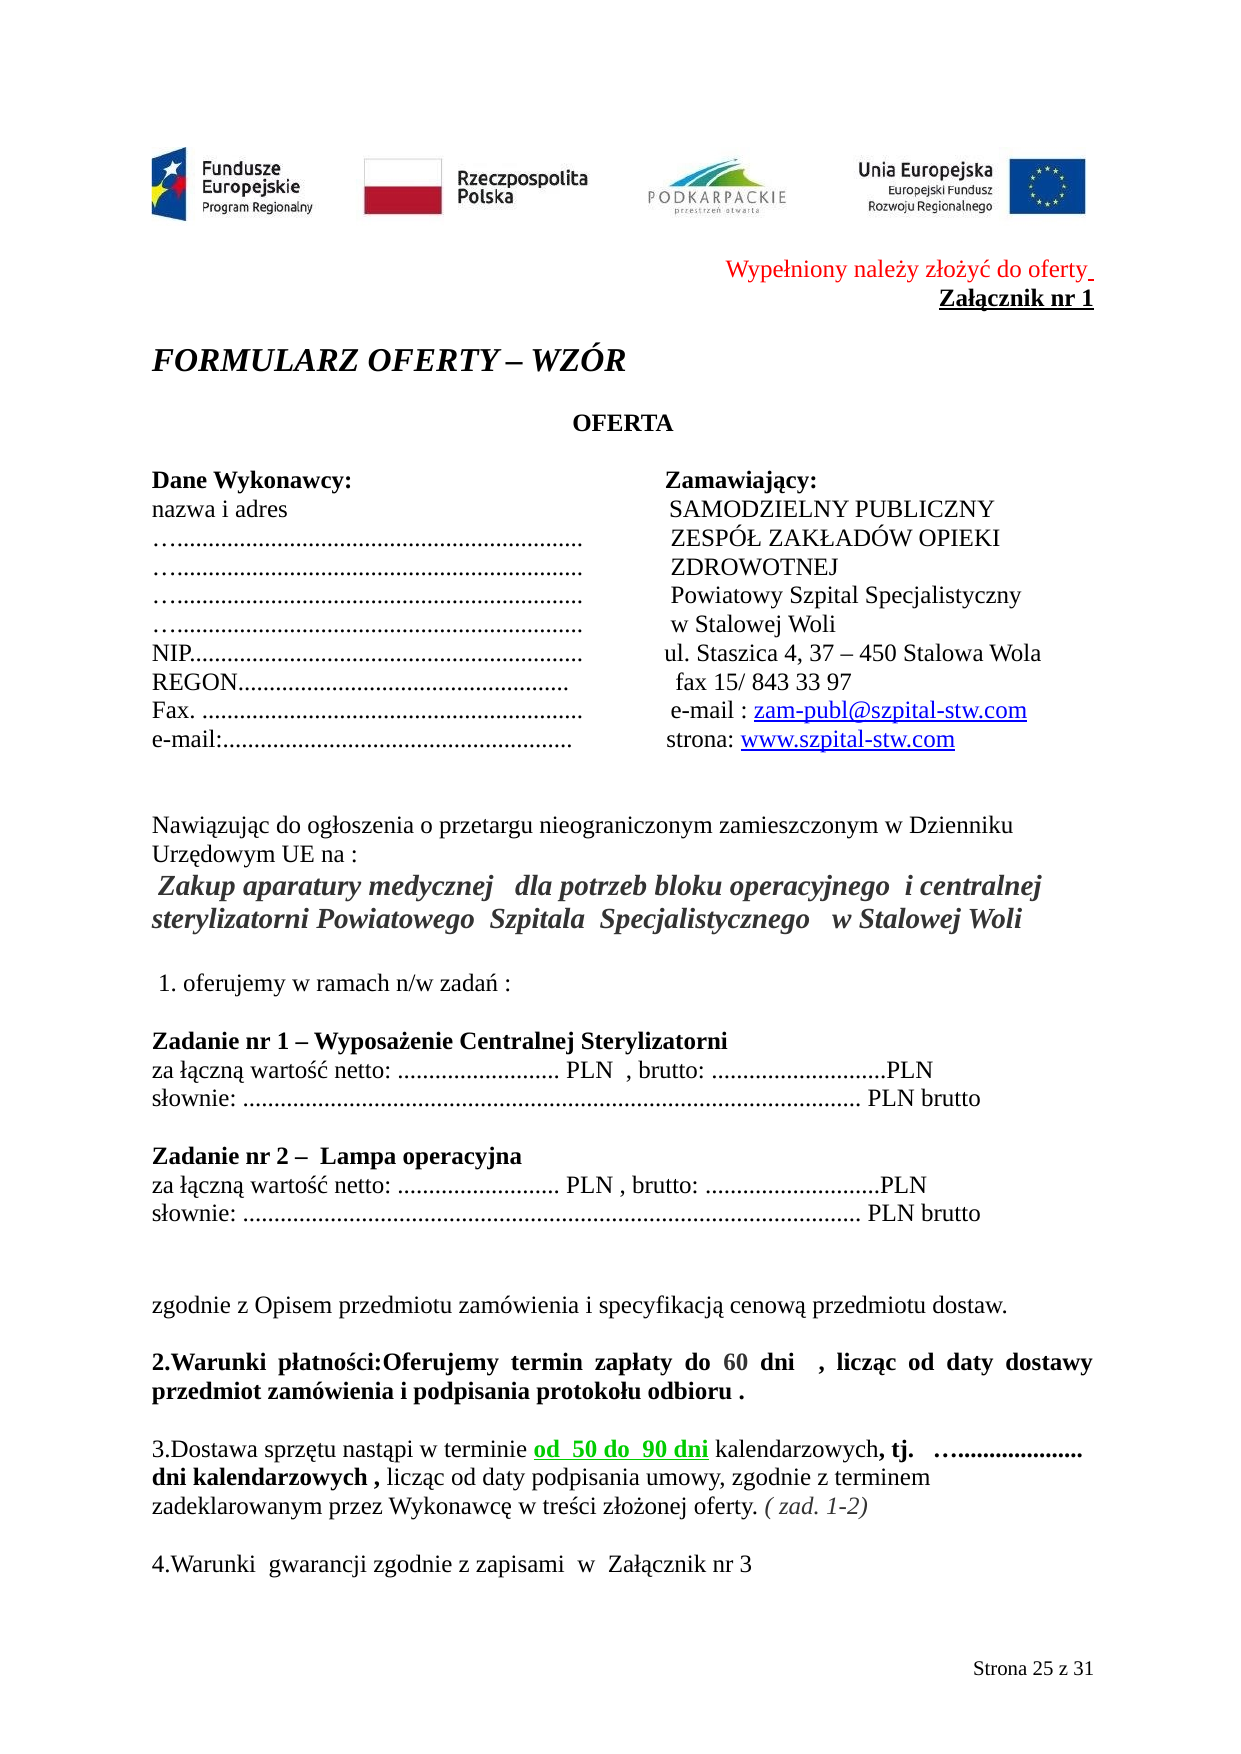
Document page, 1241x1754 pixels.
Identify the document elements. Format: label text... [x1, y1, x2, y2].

text Dane Wykonawcy: Zamawiający: [152, 465, 1094, 494]
text zgodnie z Opisem przedmiotu zamówienia i specyfikacją cenową przedmiotu dostaw. [152, 1290, 1094, 1319]
text słownie: ................................................................................................... PLN brutto [152, 1198, 1094, 1227]
text za łączną wartość netto: .......................... PLN , brutto: ............................PLN [152, 1170, 1094, 1198]
text NIP............................................................... ul. Staszica 4, 37 – 450 Stalowa Wola [152, 638, 1094, 667]
text słownie: ................................................................................................... PLN brutto [152, 1083, 1094, 1112]
text Zakup aparatury medycznej dla potrzeb bloku operacyjnego i centralnej sterylizatorni Powiatowego Szpitala Specjalistycznego w Stalowej Woli [152, 868, 1094, 935]
text 3.Dostawa sprzętu nastąpi w terminie od 50 do 90 dni kalendarzowych, tj. ….................... dni kalendarzowych , licząc od daty podpisania umowy, zgodnie z terminem zadeklarowanym przez Wykonawcę w treści złożonej oferty. ( zad. 1-2) [152, 1434, 1094, 1520]
text …................................................................. w Stalowej Woli [152, 609, 1094, 638]
text Załącznik nr 1 [152, 283, 1094, 312]
text 4.Warunki gwarancji zgodnie z zapisami w Załącznik nr 3 [152, 1549, 1094, 1577]
text FORMULARZ OFERTY – WZÓR [152, 341, 1094, 379]
text …................................................................. Powiatowy Szpital Specjalistyczny [152, 580, 1094, 609]
text Zadanie nr 2 – Lampa operacyjna [152, 1141, 1094, 1170]
text 2.Warunki płatności:Oferujemy termin zapłaty do 60 dni , licząc od daty dostawy przedmiot zamówienia i podpisania protokołu odbioru . [152, 1347, 1094, 1405]
text REGON..................................................... fax 15/ 843 33 97 [152, 667, 1094, 695]
text 1. oferujemy w ramach n/w zadań : [152, 968, 1094, 997]
subtitle OFERTA [152, 408, 1094, 437]
text nazwa i adres SAMODZIELNY PUBLICZNY [152, 494, 1094, 523]
text e-mail:........................................................ strona: www.szpital-stw.com [152, 724, 1094, 753]
text Fax. ............................................................. e-mail : zam-publ@szpital-stw.com [152, 695, 1094, 724]
text …................................................................. ZDROWOTNEJ [152, 552, 1094, 580]
text Zadanie nr 1 – Wyposażenie Centralnej Sterylizatorni [152, 1026, 1094, 1055]
text Wypełniony należy złożyć do oferty [152, 254, 1094, 283]
text za łączną wartość netto: .......................... PLN , brutto: ............................PLN [152, 1055, 1094, 1083]
text …................................................................. ZESPÓŁ ZAKŁADÓW OPIEKI [152, 523, 1094, 552]
picture [151, 147, 1094, 226]
text Nawiązując do ogłoszenia o przetargu nieograniczonym zamieszczonym w Dzienniku Urzędowym UE na : [152, 810, 1094, 868]
